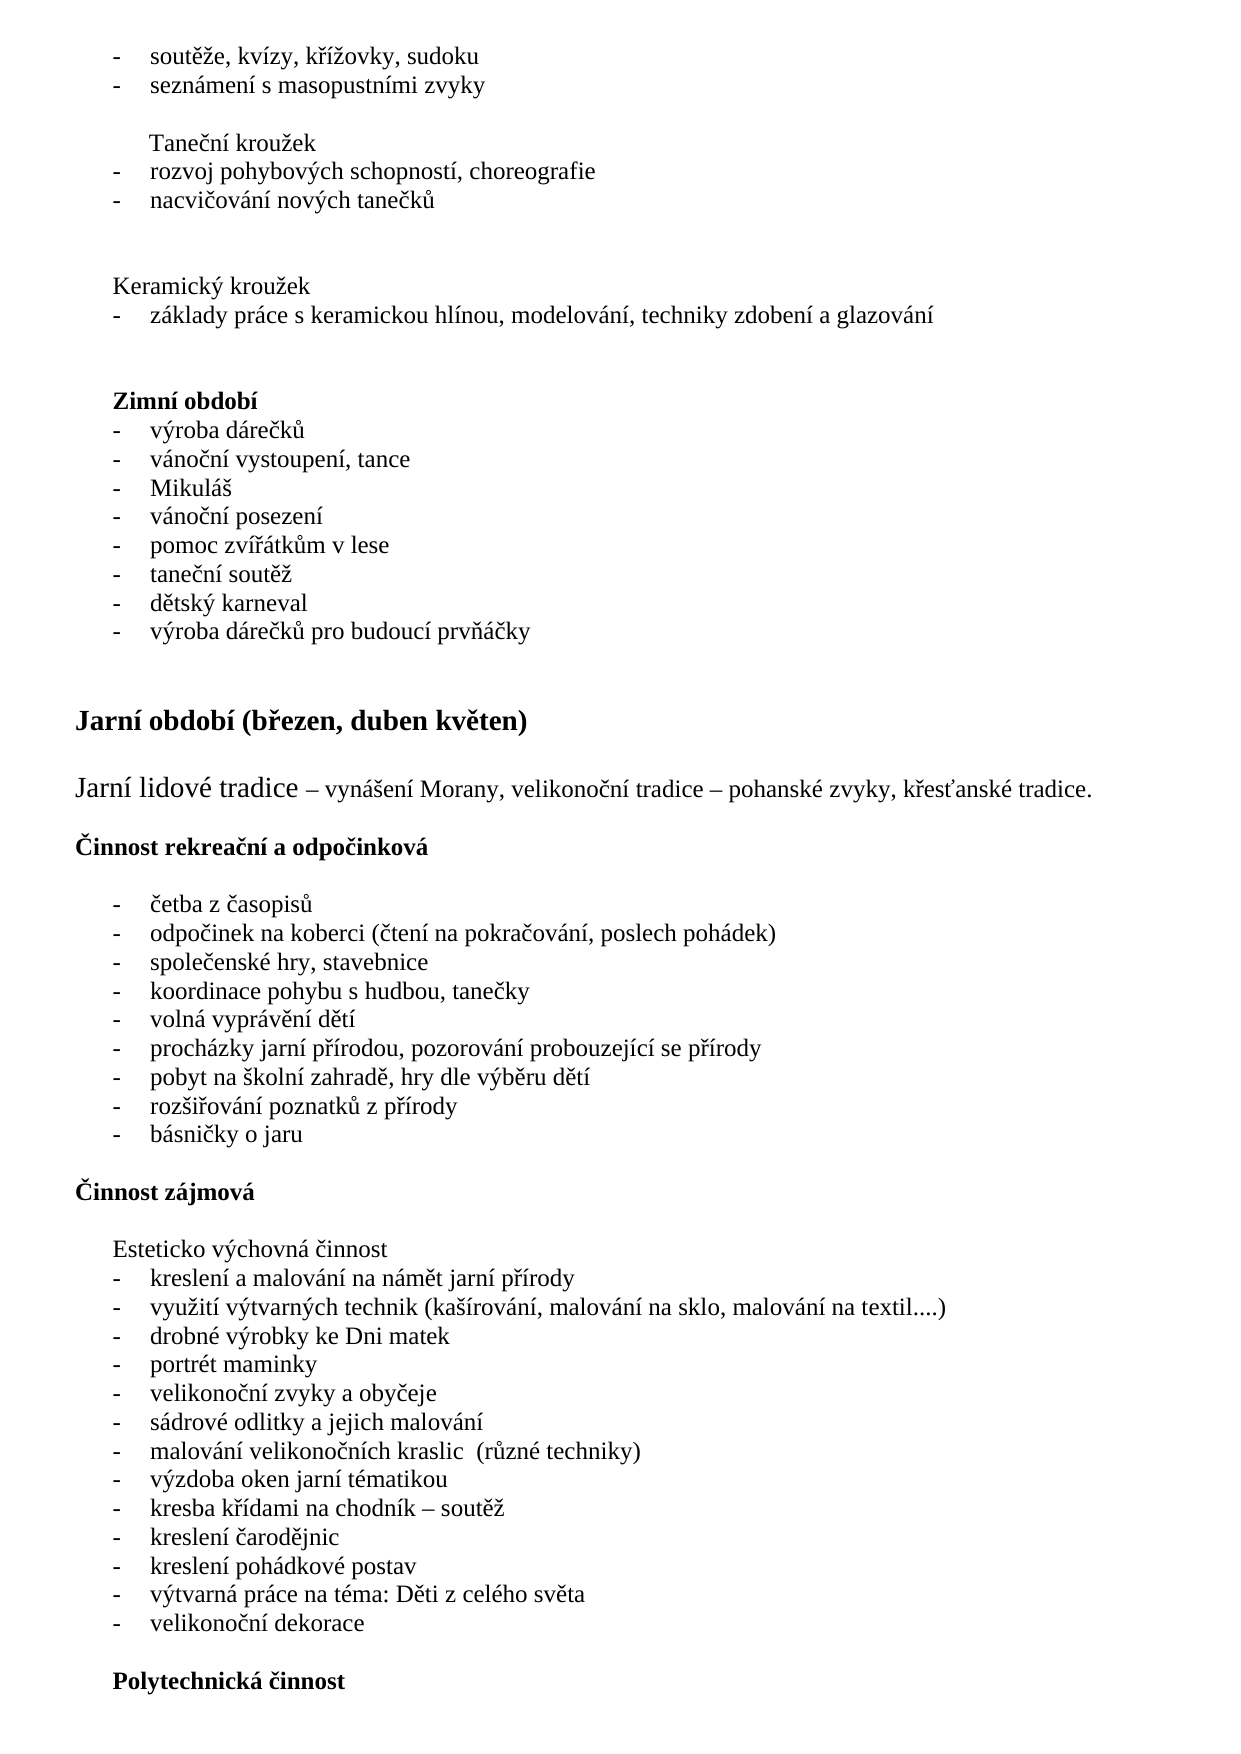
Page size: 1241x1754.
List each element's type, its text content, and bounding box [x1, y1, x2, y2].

text Keramický kroužek [75, 271, 1165, 300]
list koordinace pohybu s hudbou, tanečky [112, 976, 1165, 1004]
list četba z časopisů [112, 889, 1165, 918]
text Zimní období [112, 386, 1165, 415]
text Jarní lidové tradice – vynášení Morany, velikonoční tradice – pohanské zvyky, křesťanské tradice. [75, 770, 1165, 803]
list rozvoj pohybových schopností, choreografie [112, 156, 1165, 185]
list výroba dárečků [112, 415, 1165, 444]
list portrét maminky [112, 1349, 1165, 1378]
list básničky o jaru [112, 1119, 1165, 1148]
text Polytechnická činnost [112, 1666, 1165, 1694]
list kreslení a malování na námět jarní přírody [112, 1263, 1165, 1292]
list soutěže, kvízy, křížovky, sudoku [112, 41, 1165, 70]
list Mikuláš [112, 473, 1165, 501]
text Esteticko výchovná činnost [112, 1234, 1165, 1263]
list rozšiřování poznatků z přírody [112, 1091, 1165, 1119]
text Taneční kroužek [149, 128, 1165, 156]
list společenské hry, stavebnice [112, 947, 1165, 976]
text Činnost rekreační a odpočinková [75, 832, 1165, 861]
list seznámení s masopustními zvyky [112, 70, 1165, 99]
list volná vyprávění dětí [112, 1004, 1165, 1033]
list taneční soutěž [112, 559, 1165, 588]
list vánoční vystoupení, tance [112, 444, 1165, 473]
list výzdoba oken jarní tématikou [112, 1464, 1165, 1493]
list kreslení pohádkové postav [112, 1551, 1165, 1579]
text Jarní období (březen, duben květen) [75, 703, 1165, 736]
list vánoční posezení [112, 501, 1165, 530]
list procházky jarní přírodou, pozorování probouzející se přírody [112, 1033, 1165, 1062]
list kresba křídami na chodník – soutěž [112, 1493, 1165, 1522]
text Činnost zájmová [75, 1177, 1165, 1206]
list velikonoční zvyky a obyčeje [112, 1378, 1165, 1407]
list velikonoční dekorace [112, 1608, 1165, 1637]
list pomoc zvířátkům v lese [112, 530, 1165, 559]
list malování velikonočních kraslic (různé techniky) [112, 1436, 1165, 1464]
list výroba dárečků pro budoucí prvňáčky [112, 616, 1165, 645]
list nacvičování nových tanečků [112, 185, 1165, 214]
list výtvarná práce na téma: Děti z celého světa [112, 1579, 1165, 1608]
list sádrové odlitky a jejich malování [112, 1407, 1165, 1436]
list základy práce s keramickou hlínou, modelování, techniky zdobení a glazování [112, 300, 1165, 329]
list odpočinek na koberci (čtení na pokračování, poslech pohádek) [112, 918, 1165, 947]
list dětský karneval [112, 588, 1165, 616]
list drobné výrobky ke Dni matek [112, 1321, 1165, 1349]
list pobyt na školní zahradě, hry dle výběru dětí [112, 1062, 1165, 1091]
list kreslení čarodějnic [112, 1522, 1165, 1551]
list využití výtvarných technik (kašírování, malování na sklo, malování na textil....) [112, 1292, 1165, 1321]
